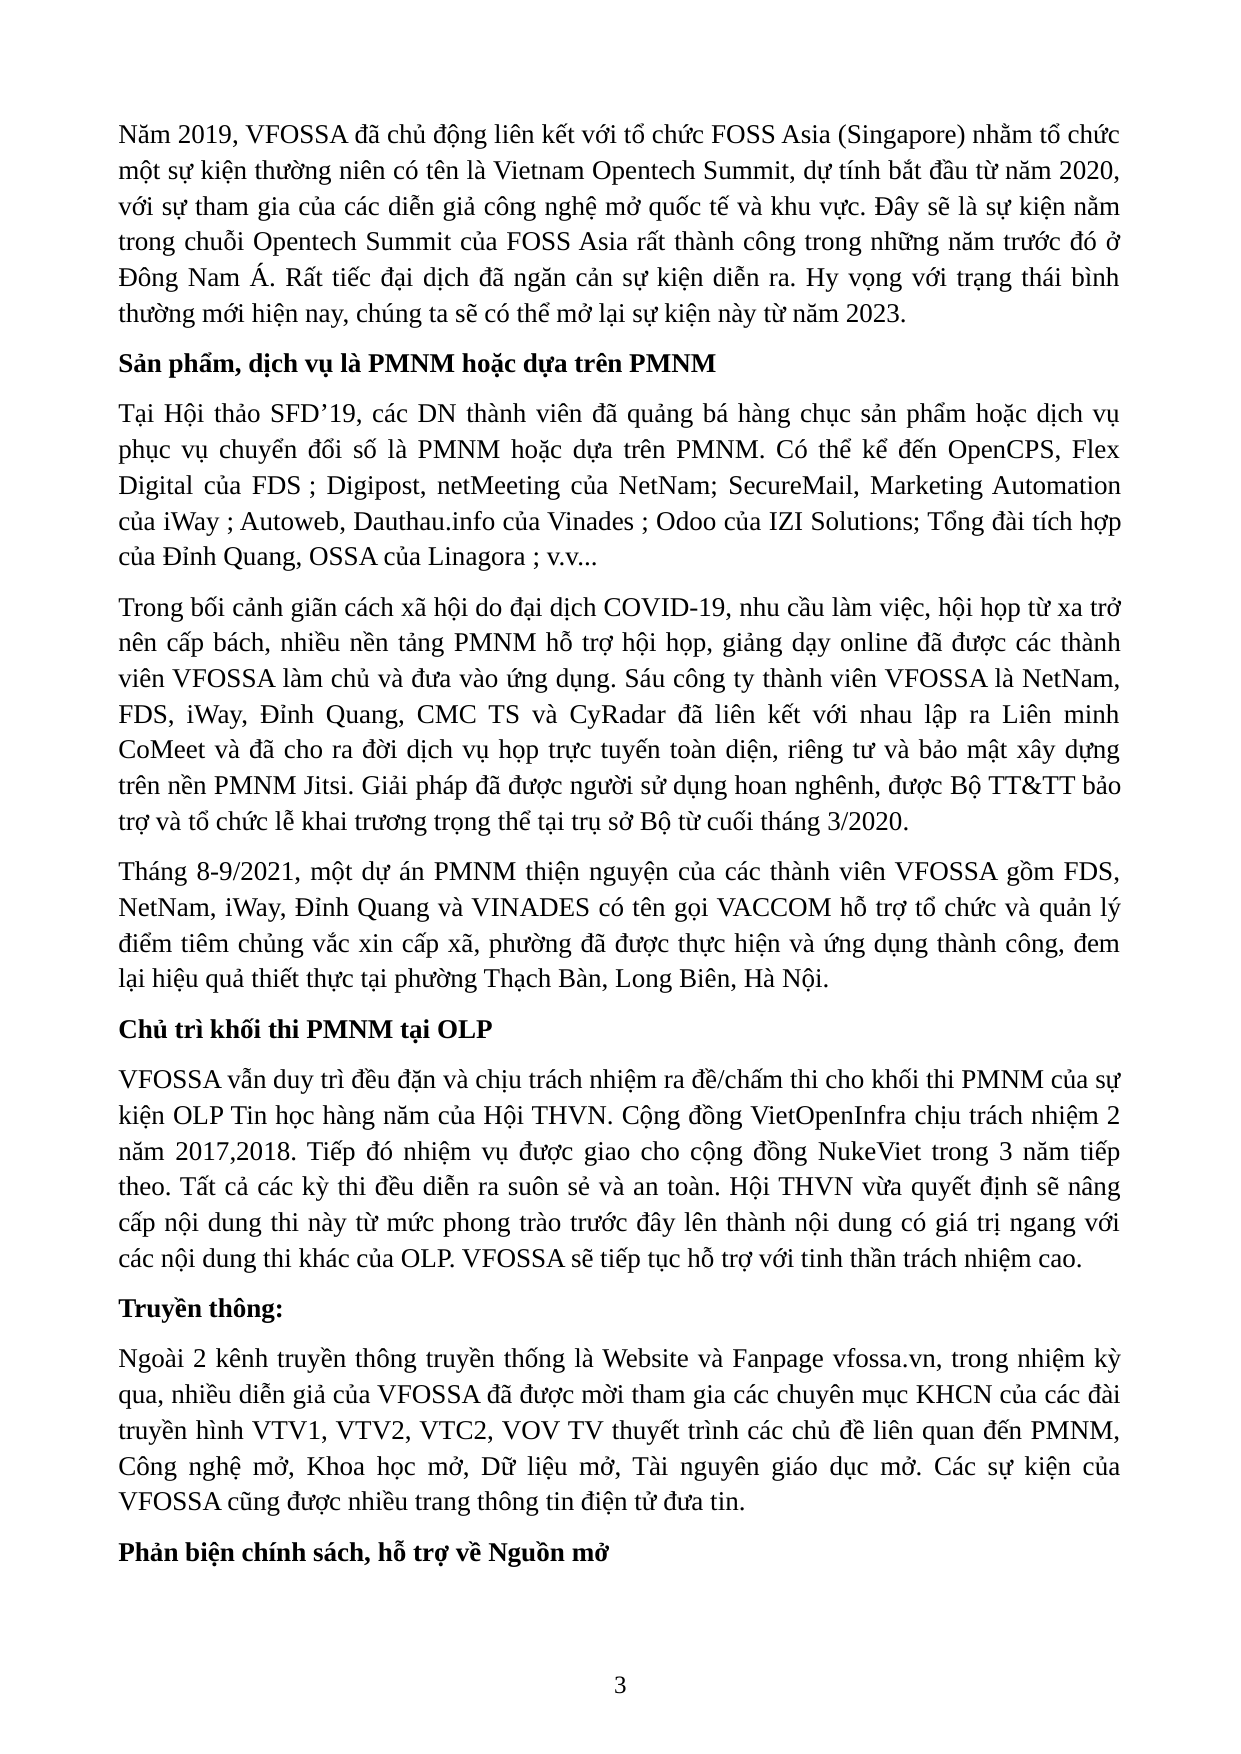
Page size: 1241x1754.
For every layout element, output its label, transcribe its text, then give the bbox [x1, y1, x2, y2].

text Tháng 8-9/2021, một dự án PMNM thiện nguyện của các thành viên VFOSSA gồm FDS, NetNam, iWay, Đỉnh Quang và VINADES có tên gọi VACCOM hỗ trợ tổ chức và quản lý điểm tiêm chủng vắc xin cấp xã, phường đã được thực hiện và ứng dụng thành công, đem lại hiệu quả thiết thực tại phường Thạch Bàn, Long Biên, Hà Nội. [118, 855, 1122, 994]
text Tại Hội thảo SFD’19, các DN thành viên đã quảng bá hàng chục sản phẩm hoặc dịch vụ phục vụ chuyển đổi số là PMNM hoặc dựa trên PMNM. Có thể kể đến OpenCPS, Flex Digital của FDS ; Digipost, netMeeting của NetNam; SecureMail, Marketing Automation của iWay ; Autoweb, Dauthau.info của Vinades ; Odoo của IZI Solutions; Tổng đài tích hợp của Đỉnh Quang, OSSA của Linagora ; v.v... [118, 397, 1122, 571]
text Chủ trì khối thi PMNM tại OLP [118, 1013, 1122, 1044]
text Năm 2019, VFOSSA đã chủ động liên kết với tổ chức FOSS Asia (Singapore) nhằm tổ chức một sự kiện thường niên có tên là Vietnam Opentech Summit, dự tính bắt đầu từ năm 2020, với sự tham gia của các diễn giả công nghệ mở quốc tế và khu vực. Đây sẽ là sự kiện nằm trong chuỗi Opentech Summit của FOSS Asia rất thành công trong những năm trước đó ở Đông Nam Á. Rất tiếc đại dịch đã ngăn cản sự kiện diễn ra. Hy vọng với trạng thái bình thường mới hiện nay, chúng ta sẽ có thể mở lại sự kiện này từ năm 2023. [118, 118, 1122, 328]
text Ngoài 2 kênh truyền thông truyền thống là Website và Fanpage vfossa.vn, trong nhiệm kỳ qua, nhiều diễn giả của VFOSSA đã được mời tham gia các chuyên mục KHCN của các đài truyền hình VTV1, VTV2, VTC2, VOV TV thuyết trình các chủ đề liên quan đến PMNM, Công nghệ mở, Khoa học mở, Dữ liệu mở, Tài nguyên giáo dục mở. Các sự kiện của VFOSSA cũng được nhiều trang thông tin điện tử đưa tin. [118, 1342, 1122, 1516]
text Truyền thông: [118, 1292, 1122, 1323]
text Trong bối cảnh giãn cách xã hội do đại dịch COVID-19, nhu cầu làm việc, hội họp từ xa trở nên cấp bách, nhiều nền tảng PMNM hỗ trợ hội họp, giảng dạy online đã được các thành viên VFOSSA làm chủ và đưa vào ứng dụng. Sáu công ty thành viên VFOSSA là NetNam, FDS, iWay, Đỉnh Quang, CMC TS và CyRadar đã liên kết với nhau lập ra Liên minh CoMeet và đã cho ra đời dịch vụ họp trực tuyến toàn diện, riêng tư và bảo mật xây dựng trên nền PMNM Jitsi. Giải pháp đã được người sử dụng hoan nghênh, được Bộ TT&TT bảo trợ và tổ chức lễ khai trương trọng thể tại trụ sở Bộ từ cuối tháng 3/2020. [118, 591, 1122, 836]
text Sản phẩm, dịch vụ là PMNM hoặc dựa trên PMNM [118, 347, 1122, 378]
text VFOSSA vẫn duy trì đều đặn và chịu trách nhiệm ra đề/chấm thi cho khối thi PMNM của sự kiện OLP Tin học hàng năm của Hội THVN. Cộng đồng VietOpenInfra chịu trách nhiệm 2 năm 2017,2018. Tiếp đó nhiệm vụ được giao cho cộng đồng NukeViet trong 3 năm tiếp theo. Tất cả các kỳ thi đều diễn ra suôn sẻ và an toàn. Hội THVN vừa quyết định sẽ nâng cấp nội dung thi này từ mức phong trào trước đây lên thành nội dung có giá trị ngang với các nội dung thi khác của OLP. VFOSSA sẽ tiếp tục hỗ trợ với tinh thần trách nhiệm cao. [118, 1063, 1122, 1273]
text Phản biện chính sách, hỗ trợ về Nguồn mở [118, 1536, 1122, 1567]
